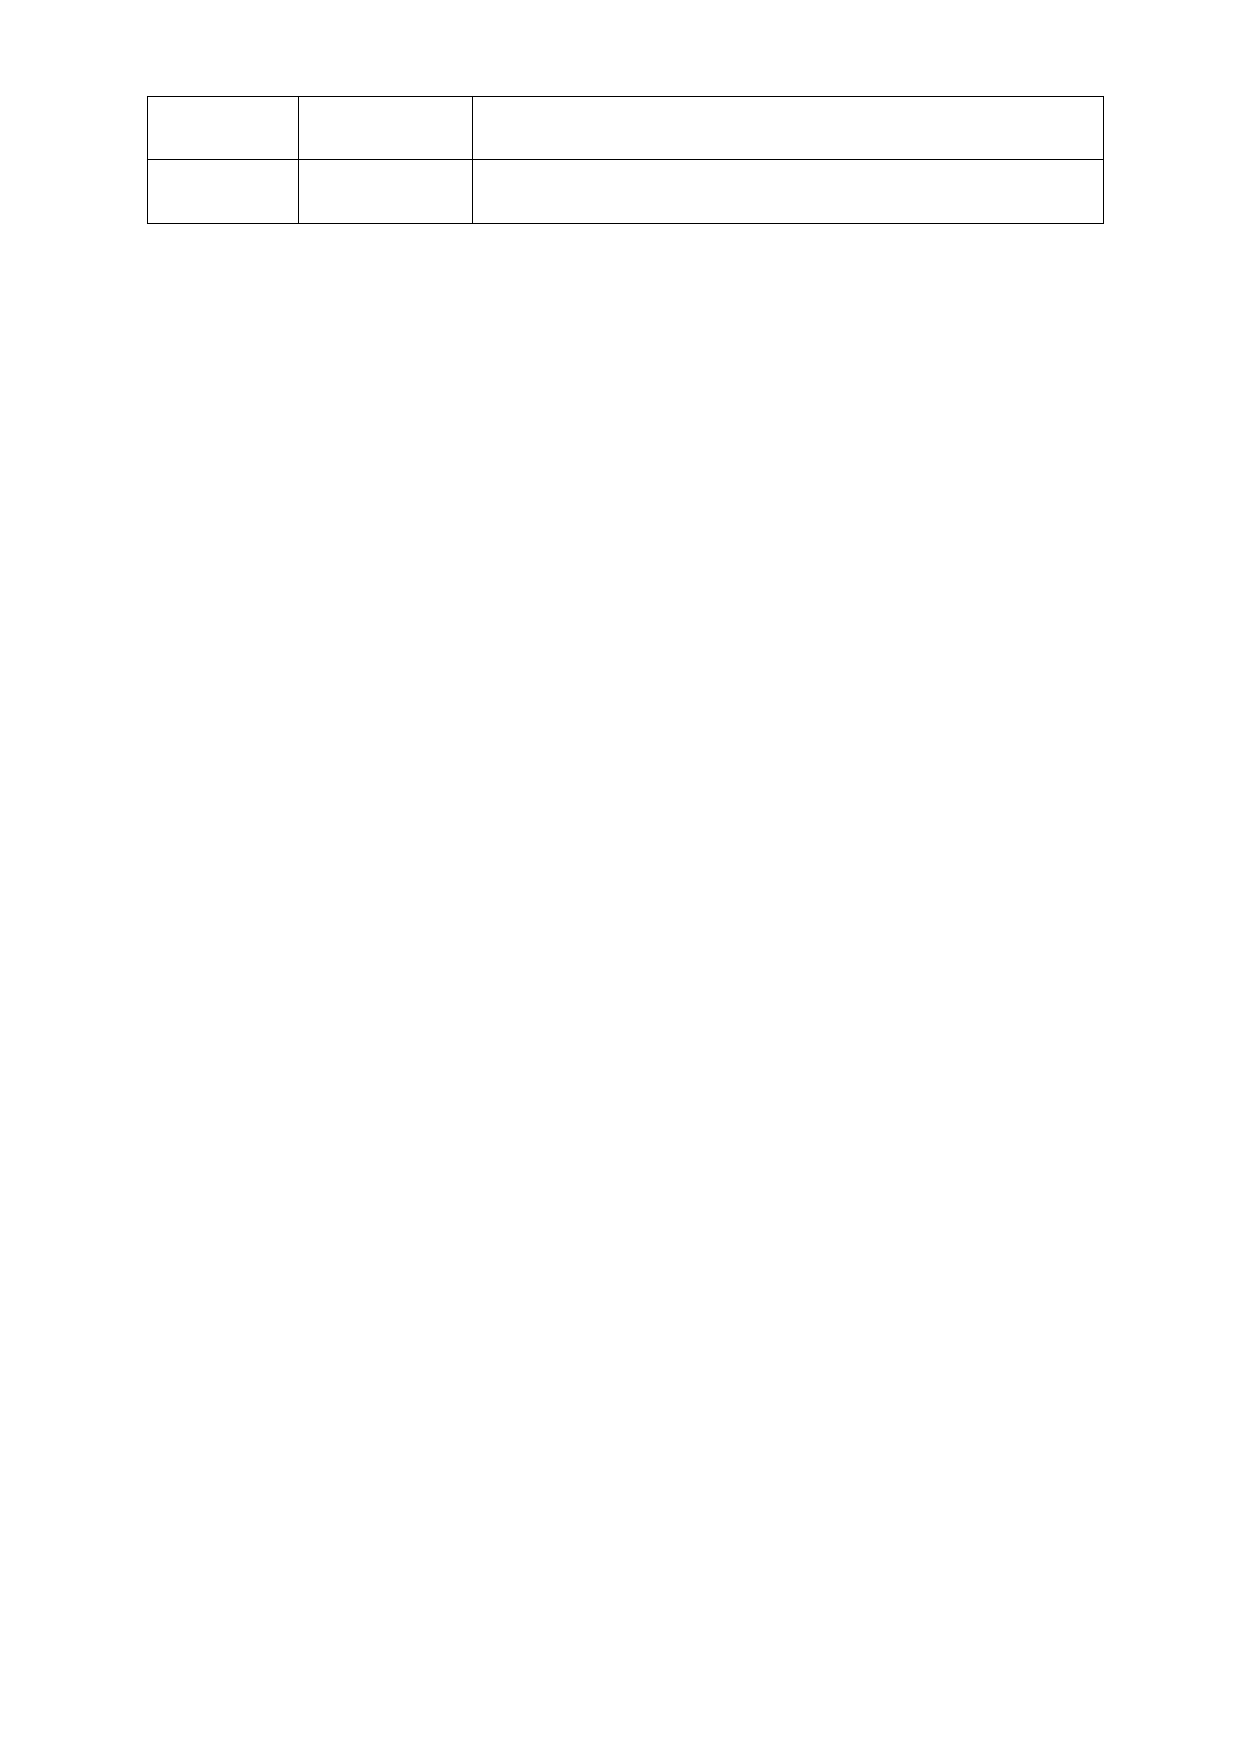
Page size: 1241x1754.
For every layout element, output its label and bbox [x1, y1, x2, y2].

table_cell [148, 97, 298, 159]
table_cell [473, 97, 1103, 159]
table_cell [299, 160, 472, 223]
table_cell [148, 160, 298, 223]
table_cell [299, 97, 472, 159]
table_cell [473, 160, 1103, 223]
